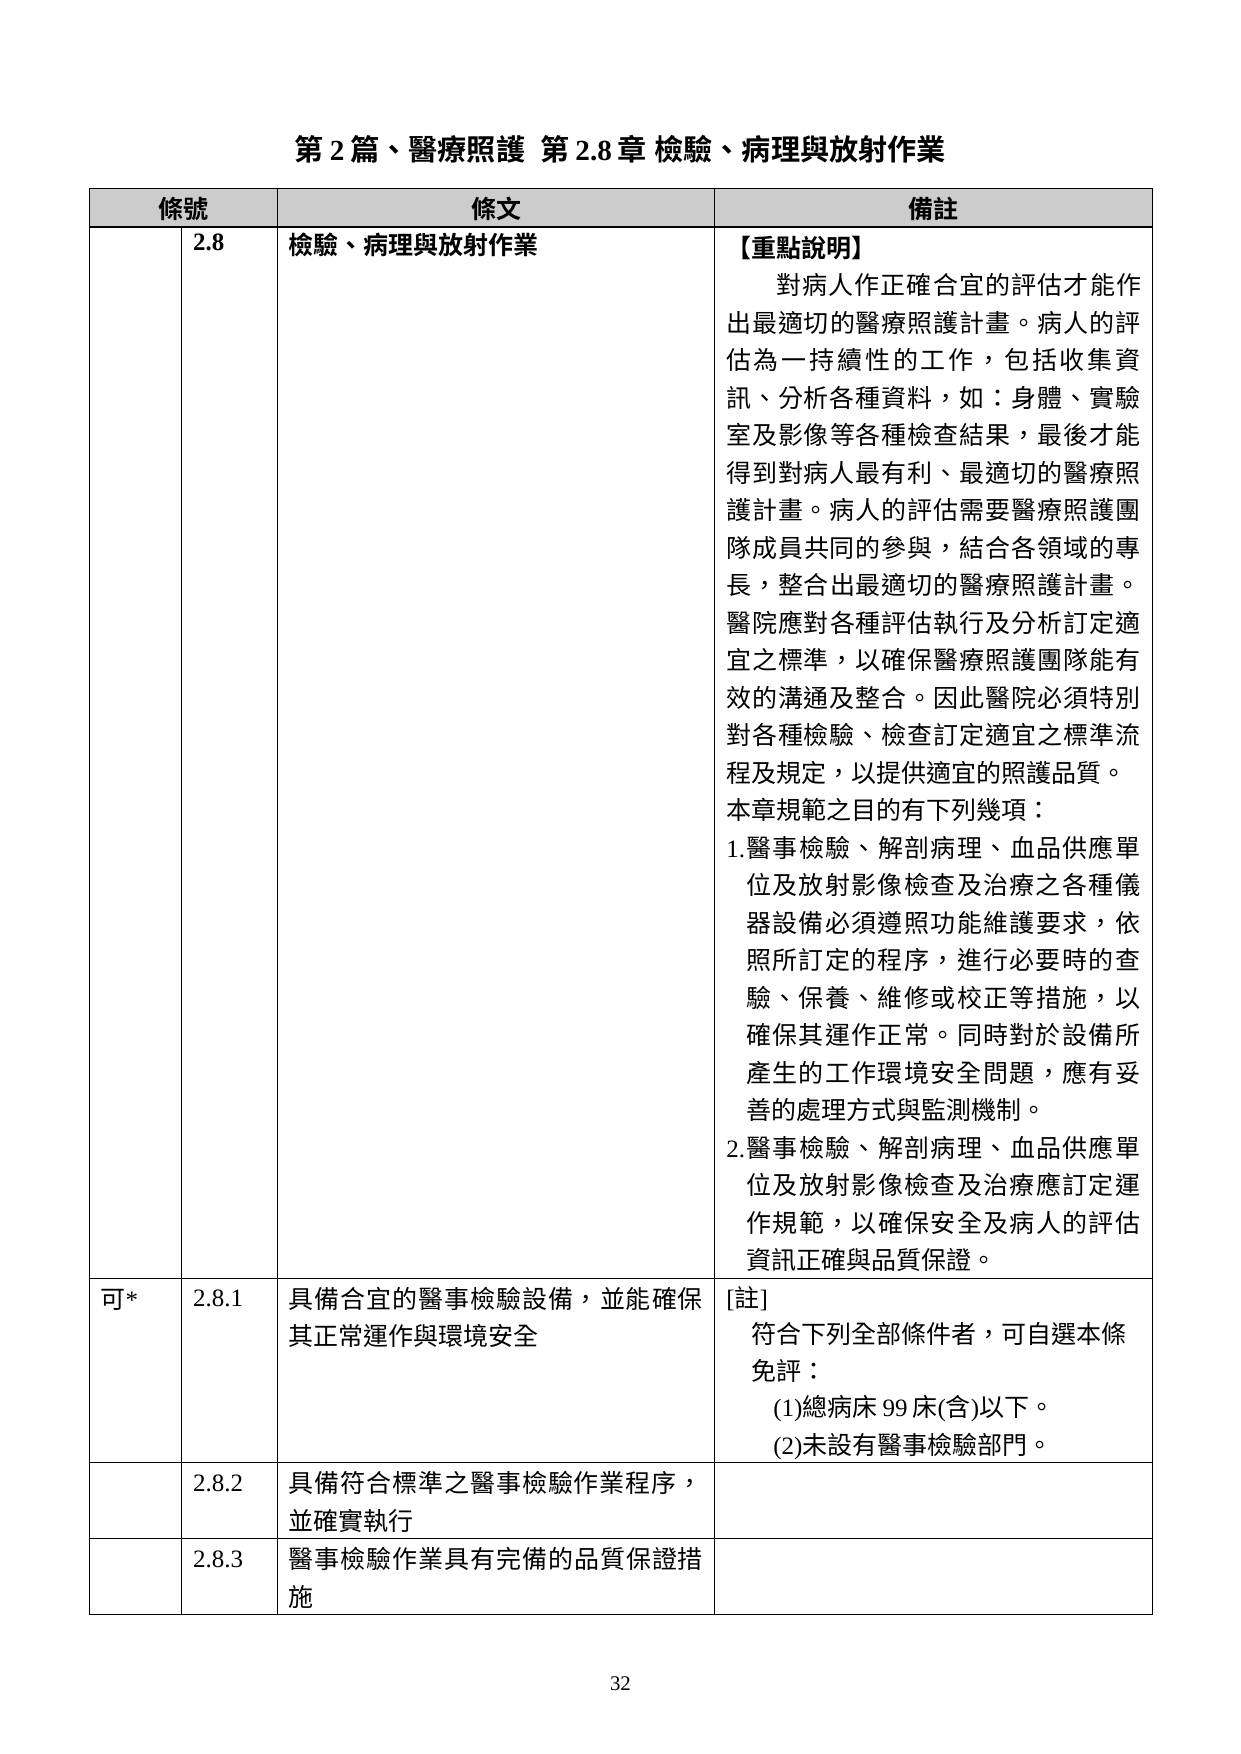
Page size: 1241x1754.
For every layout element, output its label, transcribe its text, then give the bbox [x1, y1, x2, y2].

table_cell 2.8.3 [182, 1539, 277, 1614]
table_header 條號 [90, 189, 277, 226]
table_cell [90, 1539, 181, 1614]
table_cell 2.8 [182, 228, 277, 1277]
table_cell 2.8.1 [182, 1279, 277, 1462]
table_header 條文 [278, 189, 714, 226]
table_cell 可* [90, 1279, 181, 1462]
table_cell [90, 228, 181, 1277]
table_cell 【重點說明】 對病人作正確合宜的評估才能作出最適切的醫療照護計畫。病人的評估為一持續性的工作，包括收集資訊、分析各種資料，如：身體、實驗室及影像等各種檢查結果，最後才能得到對病人最有利、最適切的醫療照護計畫。病人的評估需要醫療照護團隊成員共同的參與，結合各領域的專長，整合出最適切的醫療照護計畫。醫院應對各種評估執行及分析訂定適宜之標準，以確保醫療照護團隊能有效的溝通及整合。因此醫院必須特別對各種檢驗、檢查訂定適宜之標準流程及規定，以提供適宜的照護品質。 本章規範之目的有下列幾項： 1.醫事檢驗、解剖病理、血品供應單位及放射影像檢查及治療之各種儀器設備必須遵照功能維護要求，依照所訂定的程序，進行必要時的查驗、保養、維修或校正等措施，以確保其運作正常。同時對於設備所產生的工作環境安全問題，應有妥善的處理方式與監測機制。 2.醫事檢驗、解剖病理、血品供應單位及放射影像檢查及治療應訂定運作規範，以確保安全及病人的評估資訊正確與品質保證。 [715, 228, 1152, 1277]
table_cell 2.8.2 [182, 1463, 277, 1538]
table_cell 具備符合標準之醫事檢驗作業程序，並確實執行 [278, 1463, 714, 1538]
table_cell 醫事檢驗作業具有完備的品質保證措施 [278, 1539, 714, 1614]
table_cell [註] 符合下列全部條件者，可自選本條免評： (1)總病床99床(含)以下。 (2)未設有醫事檢驗部門。 [715, 1279, 1152, 1462]
subtitle 第2篇、醫療照護 第2.8章 檢驗、病理與放射作業 [89, 111, 1152, 186]
table_header 備註 [715, 189, 1152, 226]
table_cell [715, 1539, 1152, 1614]
table_cell 具備合宜的醫事檢驗設備，並能確保其正常運作與環境安全 [278, 1279, 714, 1462]
table_cell [715, 1463, 1152, 1538]
table_cell 檢驗、病理與放射作業 [278, 228, 714, 1277]
table_cell [90, 1463, 181, 1538]
